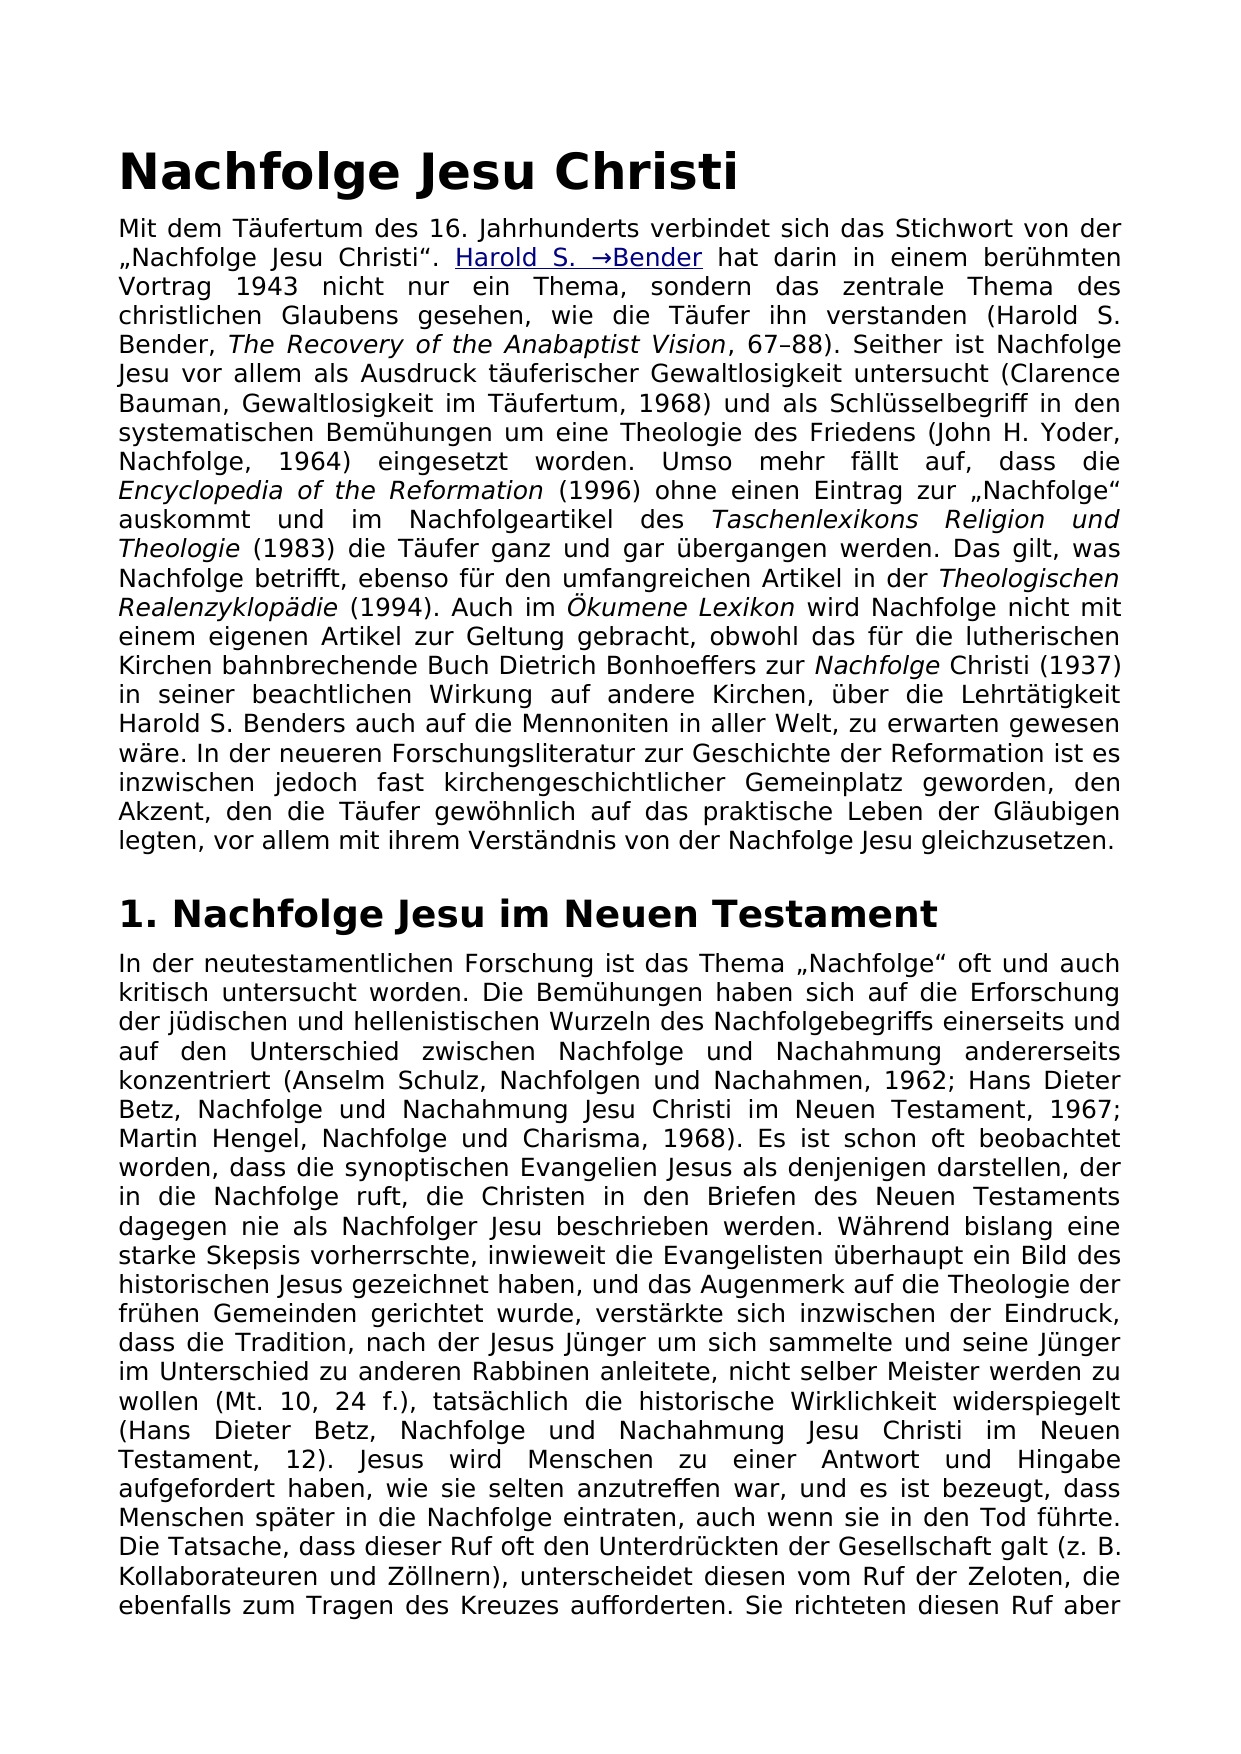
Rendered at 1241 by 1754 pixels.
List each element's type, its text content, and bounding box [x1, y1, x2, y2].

text Mit dem Täufertum des 16. Jahrhunderts verbindet sich das Stichwort von der „Nachfolge Jesu Christi“. Harold S. →Bender hat darin in einem berühmten Vortrag 1943 nicht nur ein Thema, sondern das zentrale Thema des christlichen Glaubens gesehen, wie die Täufer ihn verstanden (Harold S. Bender, The Recovery of the Anabaptist Vision, 67–88). Seither ist Nachfolge Jesu vor allem als Ausdruck täuferischer Gewaltlosigkeit untersucht (Clarence Bauman, Gewaltlosigkeit im Täufertum, 1968) und als Schlüsselbegriff in den systematischen Bemühungen um eine Theologie des Friedens (John H. Yoder, Nachfolge, 1964) eingesetzt worden. Umso mehr fällt auf, dass die Encyclopedia of the Reformation (1996) ohne einen Eintrag zur „Nachfolge“ auskommt und im Nachfolgeartikel des Taschenlexikons Religion und Theologie (1983) die Täufer ganz und gar übergangen werden. Das gilt, was Nachfolge betrifft, ebenso für den umfangreichen Artikel in der Theologischen Realenzyklopädie (1994). Auch im Ökumene Lexikon wird Nachfolge nicht mit einem eigenen Artikel zur Geltung gebracht, obwohl das für die lutherischen Kirchen bahnbrechende Buch Dietrich Bonhoeffers zur Nachfolge Christi (1937) in seiner beachtlichen Wirkung auf andere Kirchen, über die Lehrtätigkeit Harold S. Benders auch auf die Mennoniten in aller Welt, zu erwarten gewesen wäre. In der neueren Forschungsliteratur zur Geschichte der Reformation ist es inzwischen jedoch fast kirchengeschichtlicher Gemeinplatz geworden, den Akzent, den die Täufer gewöhnlich auf das praktische Leben der Gläubigen legten, vor allem mit ihrem Verständnis von der Nachfolge Jesu gleichzusetzen. [118, 214, 1122, 856]
subtitle Nachfolge Jesu Christi [118, 143, 1122, 201]
text In der neutestamentlichen Forschung ist das Thema „Nachfolge“ oft und auch kritisch untersucht worden. Die Bemühungen haben sich auf die Erforschung der jüdischen und hellenistischen Wurzeln des Nachfolgebegriffs einerseits und auf den Unterschied zwischen Nachfolge und Nachahmung andererseits konzentriert (Anselm Schulz, Nachfolgen und Nachahmen, 1962; Hans Dieter Betz, Nachfolge und Nachahmung Jesu Christi im Neuen Testament, 1967; Martin Hengel, Nachfolge und Charisma, 1968). Es ist schon oft beobachtet worden, dass die synoptischen Evangelien Jesus als denjenigen darstellen, der in die Nachfolge ruft, die Christen in den Briefen des Neuen Testaments dagegen nie als Nachfolger Jesu beschrieben werden. Während bislang eine starke Skepsis vorherrschte, inwieweit die Evangelisten überhaupt ein Bild des historischen Jesus gezeichnet haben, und das Augenmerk auf die Theologie der frühen Gemeinden gerichtet wurde, verstärkte sich inzwischen der Eindruck, dass die Tradition, nach der Jesus Jünger um sich sammelte und seine Jünger im Unterschied zu anderen Rabbinen anleitete, nicht selber Meister werden zu wollen (Mt. 10, 24 f.), tatsächlich die historische Wirklichkeit widerspiegelt (Hans Dieter Betz, Nachfolge und Nachahmung Jesu Christi im Neuen Testament, 12). Jesus wird Menschen zu einer Antwort und Hingabe aufgefordert haben, wie sie selten anzutreffen war, und es ist bezeugt, dass Menschen später in die Nachfolge eintraten, auch wenn sie in den Tod führte. Die Tatsache, dass dieser Ruf oft den Unterdrückten der Gesellschaft galt (z. B. Kollaborateuren und Zöllnern), unterscheidet diesen vom Ruf der Zeloten, die ebenfalls zum Tragen des Kreuzes aufforderten. Sie richteten diesen Ruf aber [118, 949, 1122, 1620]
subtitle 1. Nachfolge Jesu im Neuen Testament [118, 893, 1122, 937]
